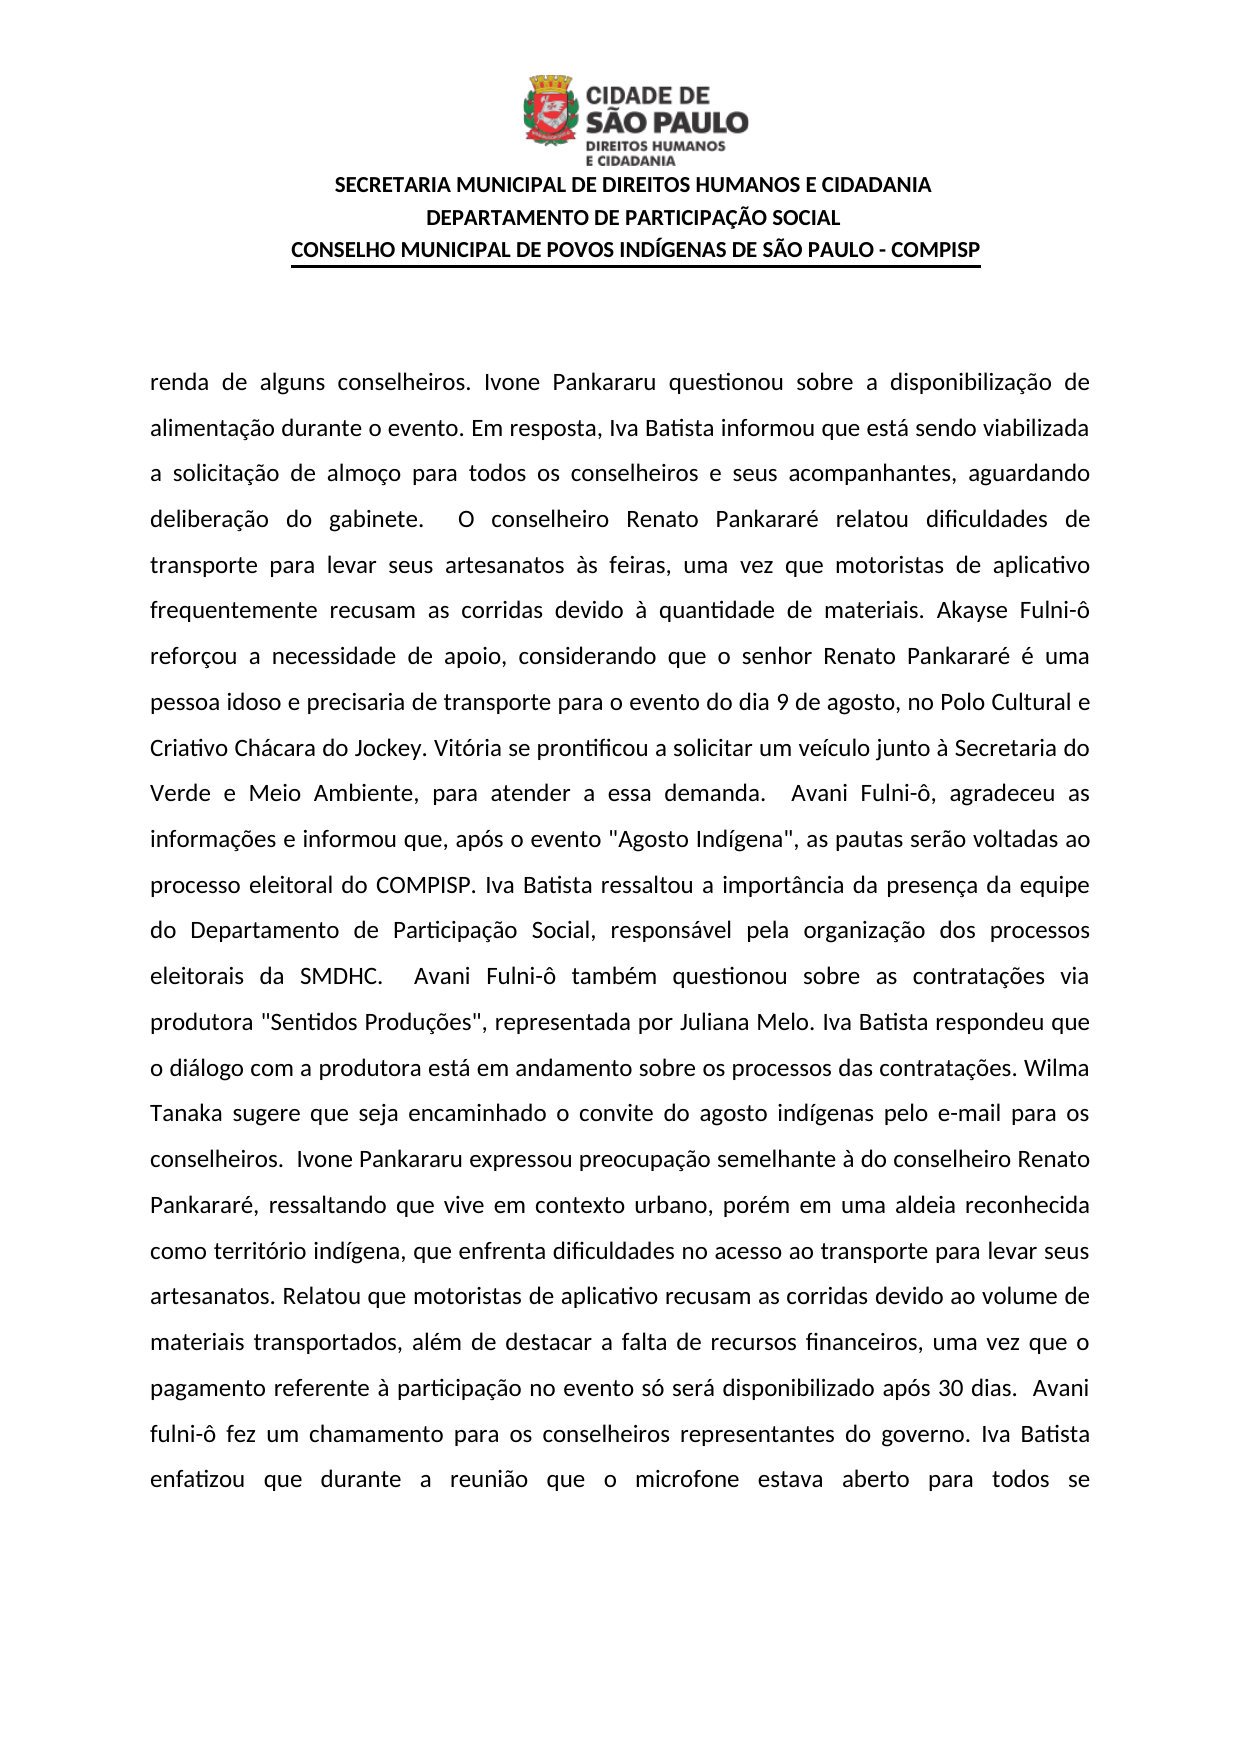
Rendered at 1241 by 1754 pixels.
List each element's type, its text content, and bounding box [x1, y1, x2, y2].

text renda de alguns conselheiros. Ivone Pankararu questionou sobre a disponibilização de alimentação durante o evento. Em resposta, Iva Batista informou que está sendo viabilizada a solicitação de almoço para todos os conselheiros e seus acompanhantes, aguardando deliberação do gabinete. O conselheiro Renato Pankararé relatou dificuldades de transporte para levar seus artesanatos às feiras, uma vez que motoristas de aplicativo frequentemente recusam as corridas devido à quantidade de materiais. Akayse Fulni-ô reforçou a necessidade de apoio, considerando que o senhor Renato Pankararé é uma pessoa idoso e precisaria de transporte para o evento do dia 9 de agosto, no Polo Cultural e Criativo Chácara do Jockey. Vitória se prontificou a solicitar um veículo junto à Secretaria do Verde e Meio Ambiente, para atender a essa demanda. Avani Fulni-ô, agradeceu as informações e informou que, após o evento "Agosto Indígena", as pautas serão voltadas ao processo eleitoral do COMPISP. Iva Batista ressaltou a importância da presença da equipe do Departamento de Participação Social, responsável pela organização dos processos eleitorais da SMDHC. Avani Fulni-ô também questionou sobre as contratações via produtora "Sentidos Produções", representada por Juliana Melo. Iva Batista respondeu que o diálogo com a produtora está em andamento sobre os processos das contratações. Wilma Tanaka sugere que seja encaminhado o convite do agosto indígenas pelo e-mail para os conselheiros. Ivone Pankararu expressou preocupação semelhante à do conselheiro Renato Pankararé, ressaltando que vive em contexto urbano, porém em uma aldeia reconhecida como território indígena, que enfrenta dificuldades no acesso ao transporte para levar seus artesanatos. Relatou que motoristas de aplicativo recusam as corridas devido ao volume de materiais transportados, além de destacar a falta de recursos financeiros, uma vez que o pagamento referente à participação no evento só será disponibilizado após 30 dias. Avani fulni-ô fez um chamamento para os conselheiros representantes do governo. Iva Batista enfatizou que durante a reunião que o microfone estava aberto para todos se [150, 366, 1090, 1494]
